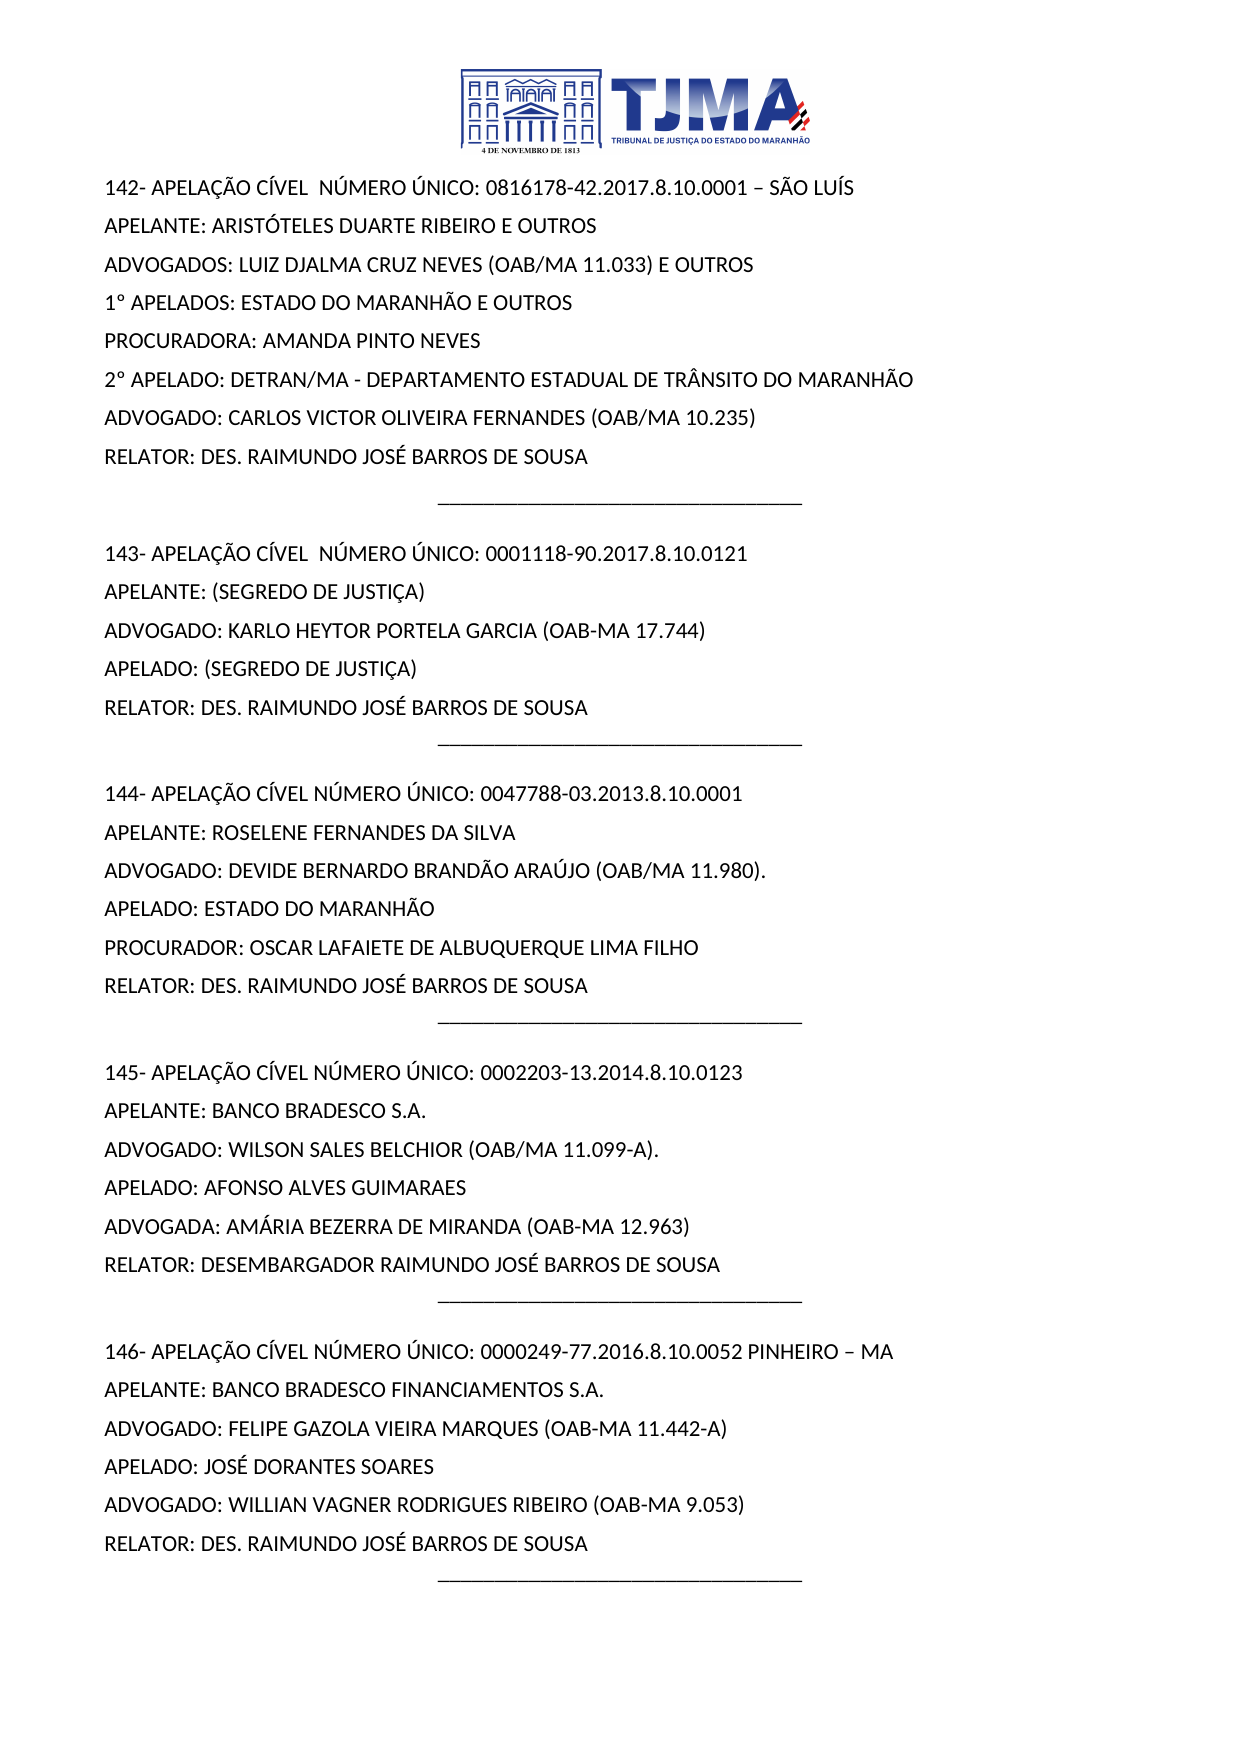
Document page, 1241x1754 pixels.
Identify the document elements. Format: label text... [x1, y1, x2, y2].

text ________________________________ [104, 999, 1136, 1027]
text APELADO: (SEGREDO DE JUSTIÇA) [104, 654, 1136, 682]
text ________________________________ [104, 1557, 1136, 1585]
text APELANTE: BANCO BRADESCO FINANCIAMENTOS S.A. [104, 1375, 1136, 1403]
text APELADO: AFONSO ALVES GUIMARAES [104, 1173, 1136, 1201]
text APELANTE: ROSELENE FERNANDES DA SILVA [104, 818, 1136, 846]
text ADVOGADA: AMÁRIA BEZERRA DE MIRANDA (OAB-MA 12.963) [104, 1212, 1136, 1240]
text RELATOR: DES. RAIMUNDO JOSÉ BARROS DE SOUSA [104, 442, 1136, 470]
text APELANTE: ARISTÓTELES DUARTE RIBEIRO E OUTROS [104, 211, 1136, 239]
text ADVOGADO: CARLOS VICTOR OLIVEIRA FERNANDES (OAB/MA 10.235) [104, 403, 1136, 432]
text ADVOGADO: DEVIDE BERNARDO BRANDÃO ARAÚJO (OAB/MA 11.980). [104, 856, 1136, 884]
text APELADO: JOSÉ DORANTES SOARES [104, 1452, 1136, 1480]
text ADVOGADO: WILSON SALES BELCHIOR (OAB/MA 11.099-A). [104, 1135, 1136, 1163]
text ________________________________ [104, 480, 1136, 508]
text 142- APELAÇÃO CÍVEL NÚMERO ÚNICO: 0816178-42.2017.8.10.0001 – SÃO LUÍS [104, 173, 1136, 201]
text RELATOR: DES. RAIMUNDO JOSÉ BARROS DE SOUSA [104, 693, 1136, 721]
text 144- APELAÇÃO CÍVEL NÚMERO ÚNICO: 0047788-03.2013.8.10.0001 [104, 779, 1136, 807]
text PROCURADOR: OSCAR LAFAIETE DE ALBUQUERQUE LIMA FILHO [104, 933, 1136, 961]
text ADVOGADO: WILLIAN VAGNER RODRIGUES RIBEIRO (OAB-MA 9.053) [104, 1491, 1136, 1518]
text ________________________________ [104, 1278, 1136, 1306]
text RELATOR: DESEMBARGADOR RAIMUNDO JOSÉ BARROS DE SOUSA [104, 1250, 1136, 1278]
text RELATOR: DES. RAIMUNDO JOSÉ BARROS DE SOUSA [104, 1529, 1136, 1557]
text 146- APELAÇÃO CÍVEL NÚMERO ÚNICO: 0000249-77.2016.8.10.0052 PINHEIRO – MA [104, 1337, 1136, 1365]
text 2º APELADO: DETRAN/MA - DEPARTAMENTO ESTADUAL DE TRÂNSITO DO MARANHÃO [104, 365, 1136, 393]
text 143- APELAÇÃO CÍVEL NÚMERO ÚNICO: 0001118-90.2017.8.10.0121 [104, 539, 1136, 567]
text PROCURADORA: AMANDA PINTO NEVES [104, 327, 1136, 355]
text APELADO: ESTADO DO MARANHÃO [104, 894, 1136, 923]
text RELATOR: DES. RAIMUNDO JOSÉ BARROS DE SOUSA [104, 971, 1136, 999]
text APELANTE: (SEGREDO DE JUSTIÇA) [104, 577, 1136, 605]
text 145- APELAÇÃO CÍVEL NÚMERO ÚNICO: 0002203-13.2014.8.10.0123 [104, 1058, 1136, 1086]
text ADVOGADO: KARLO HEYTOR PORTELA GARCIA (OAB-MA 17.744) [104, 616, 1136, 644]
text ADVOGADO: FELIPE GAZOLA VIEIRA MARQUES (OAB-MA 11.442-A) [104, 1414, 1136, 1442]
text 1º APELADOS: ESTADO DO MARANHÃO E OUTROS [104, 288, 1136, 316]
text ADVOGADOS: LUIZ DJALMA CRUZ NEVES (OAB/MA 11.033) E OUTROS [104, 250, 1136, 278]
text APELANTE: BANCO BRADESCO S.A. [104, 1096, 1136, 1124]
text ________________________________ [104, 721, 1136, 749]
